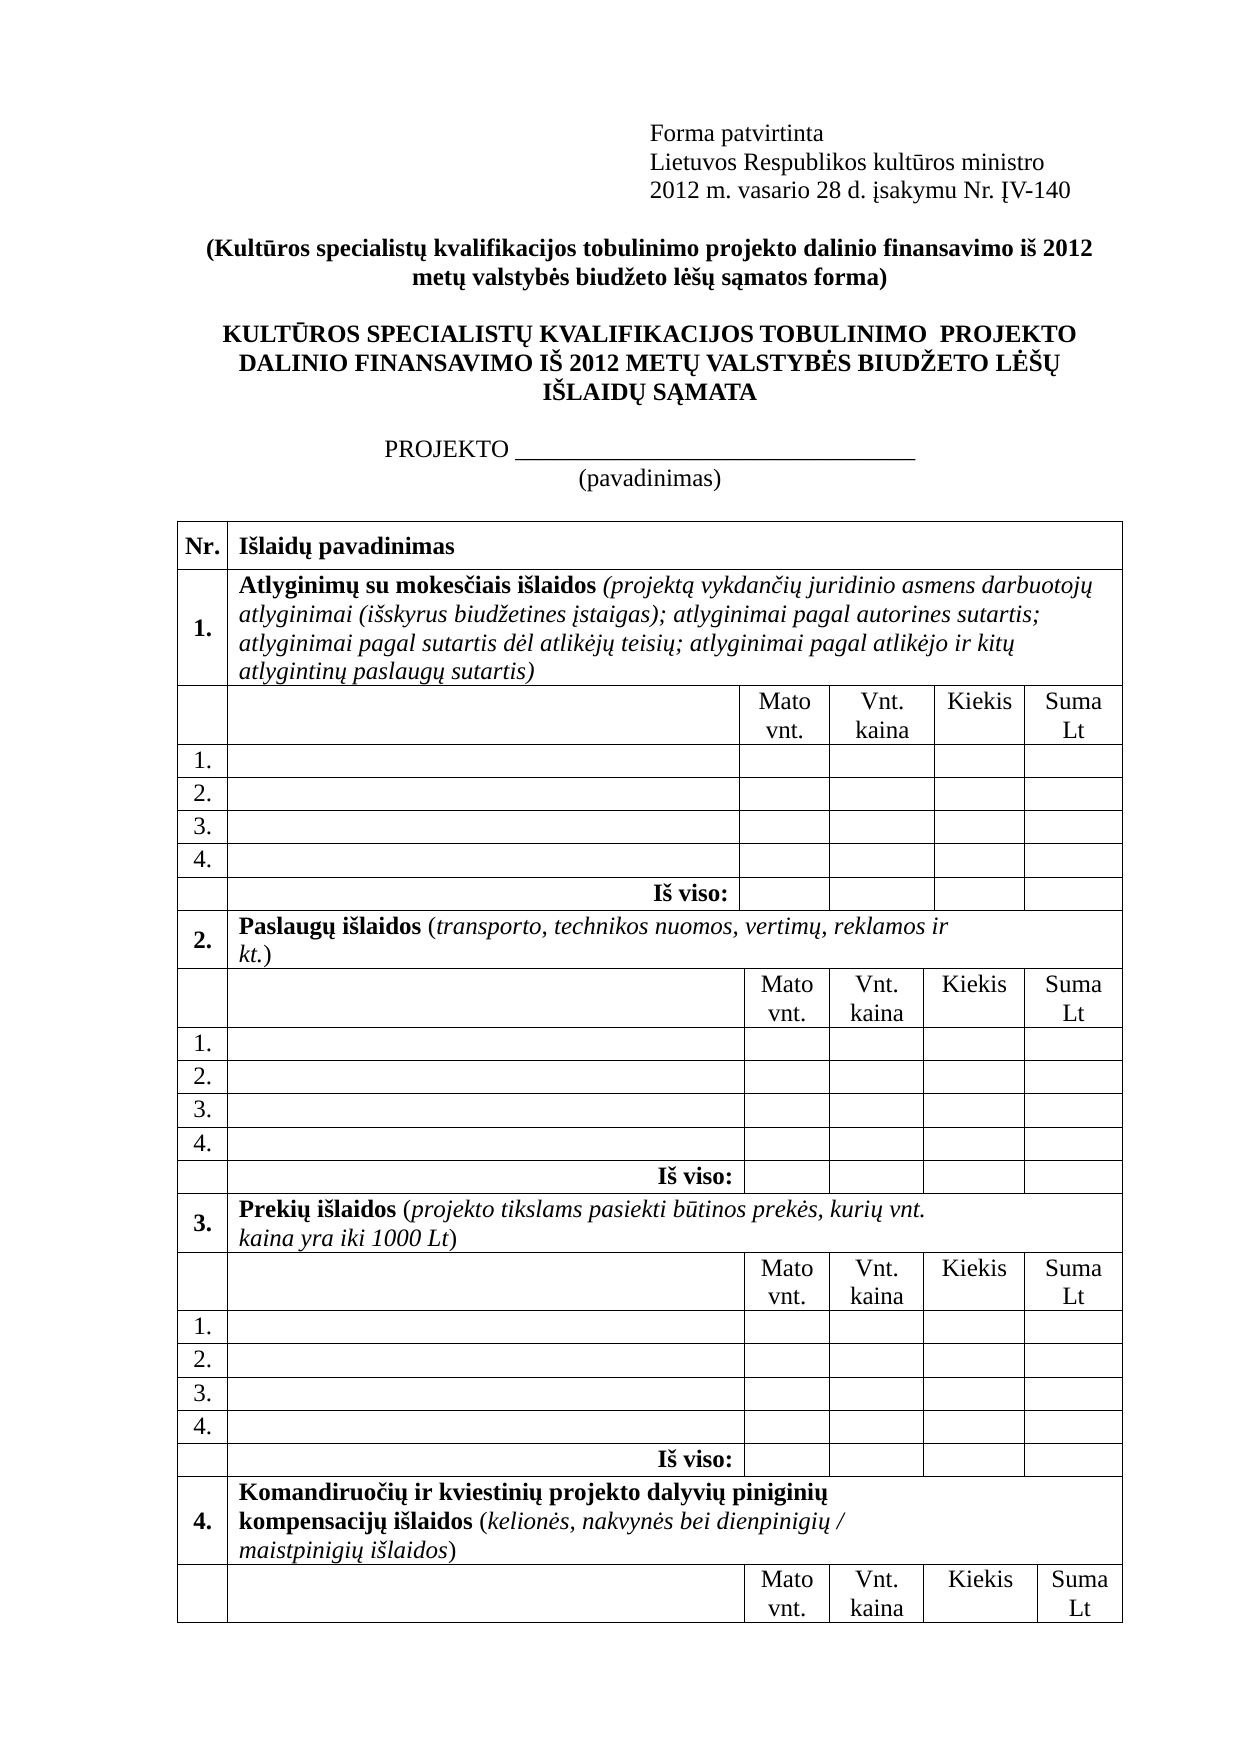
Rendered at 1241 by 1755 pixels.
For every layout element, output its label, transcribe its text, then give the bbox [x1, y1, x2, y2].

table_cell [1025, 1477, 1053, 1563]
table_cell [745, 1444, 829, 1476]
table_cell [924, 1094, 1024, 1127]
text IŠLAIDŲ SĄMATA [177, 377, 1122, 406]
table_cell [745, 1028, 829, 1060]
table_cell [830, 778, 934, 810]
table_cell [745, 1411, 829, 1443]
table_cell Kiekis [935, 686, 1024, 744]
table_cell Mato vnt. [745, 1565, 829, 1622]
table_cell [830, 1411, 923, 1443]
table_cell [745, 1378, 829, 1410]
table_cell Atlyginimų su mokesčiais išlaidos (projektą vykdančių juridinio asmens darbuotojų atlyginimai (išskyrus biudžetines įstaigas); atlyginimai pagal autorines sutartis; atlyginimai pagal sutartis dėl atlikėjų teisių; atlyginimai pagal atlikėjo ir kitų atlygintinų paslaugų sutartis) [228, 570, 1122, 685]
table_cell [987, 1194, 1025, 1252]
table_cell 2. [178, 1344, 227, 1377]
table_cell [1025, 1311, 1122, 1343]
table_cell [924, 1161, 1024, 1193]
table_cell [924, 1411, 1024, 1443]
table_cell [228, 1344, 744, 1377]
table_cell [228, 1411, 744, 1443]
table_cell [987, 1477, 1025, 1563]
table_cell Suma Lt [1025, 969, 1122, 1027]
table_cell [987, 911, 1025, 968]
table_cell Vnt. kaina [830, 1565, 923, 1622]
table_cell [830, 844, 934, 877]
table_cell [924, 1128, 1024, 1160]
table_cell [830, 1028, 923, 1060]
table_cell [178, 1161, 227, 1193]
table_cell 4. [178, 1477, 227, 1563]
table_cell [1025, 911, 1053, 968]
table_cell Vnt. kaina [830, 1253, 923, 1310]
table_cell [935, 811, 1024, 843]
table_cell Mato vnt. [740, 686, 829, 744]
table_cell [935, 844, 1024, 877]
table_cell 4. [178, 1128, 227, 1160]
table_cell [1079, 1477, 1122, 1563]
table_cell [935, 878, 1024, 910]
table_cell [745, 1094, 829, 1127]
table_cell [178, 1253, 227, 1310]
table_cell [1025, 778, 1122, 810]
table_cell [1053, 911, 1079, 968]
table_cell [745, 1161, 829, 1193]
table_cell [1025, 1411, 1122, 1443]
text Forma patvirtinta [649, 118, 1122, 147]
table_cell Suma Lt [1038, 1565, 1122, 1622]
table_cell [1079, 1194, 1122, 1252]
table_cell [178, 969, 227, 1027]
table_cell Iš viso: [228, 1444, 744, 1476]
table_cell [924, 1311, 1024, 1343]
table_cell [228, 686, 739, 744]
table_cell 3. [178, 1378, 227, 1410]
text KULTŪROS SPECIALISTŲ KVALIFIKACIJOS TOBULINIMO PROJEKTO DALINIO FINANSAVIMO IŠ 2012 METŲ VALSTYBĖS BIUDŽETO LĖŠŲ [177, 319, 1122, 377]
text (Kultūros specialistų kvalifikacijos tobulinimo projekto dalinio finansavimo iš 2012 metų valstybės biudžeto lėšų sąmatos forma) [177, 233, 1122, 291]
table_cell [1025, 1378, 1122, 1410]
table_cell [228, 1128, 744, 1160]
table_cell [1053, 1194, 1079, 1252]
table_cell Kiekis [924, 969, 1024, 1027]
table_cell [924, 1344, 1024, 1377]
table_cell [745, 1311, 829, 1343]
table_cell [830, 1444, 923, 1476]
table_cell [740, 844, 829, 877]
table_cell [745, 1344, 829, 1377]
table_cell [1025, 878, 1122, 910]
table_cell [1025, 1161, 1122, 1193]
text 2012 m. vasario 28 d. įsakymu Nr. ĮV-140 [649, 176, 1122, 204]
table_cell [178, 1444, 227, 1476]
table_cell Kiekis [924, 1253, 1024, 1310]
table_cell [228, 1061, 744, 1093]
table_cell [830, 745, 934, 777]
table_cell [178, 878, 227, 910]
table_cell [830, 1094, 923, 1127]
table_cell [1079, 911, 1122, 968]
table_cell [228, 1094, 744, 1127]
table_cell 2. [178, 1061, 227, 1093]
table_cell [178, 1565, 227, 1622]
table_cell [830, 878, 934, 910]
table_cell [1025, 1344, 1122, 1377]
table_cell [1025, 1061, 1122, 1093]
table_cell Mato vnt. [745, 969, 829, 1027]
table_cell 3. [178, 1194, 227, 1252]
table_cell [1025, 1194, 1053, 1252]
text (pavadinimas) [177, 463, 1122, 492]
table_cell [1025, 844, 1122, 877]
text Lietuvos Respublikos kultūros ministro [649, 147, 1122, 176]
table_cell Vnt. kaina [830, 686, 934, 744]
table_cell 3. [178, 811, 227, 843]
table_cell [228, 1311, 744, 1343]
table_cell [1025, 1128, 1122, 1160]
table_cell [228, 778, 739, 810]
table_cell [228, 969, 744, 1027]
table_cell 1. [178, 1028, 227, 1060]
table_cell [228, 1253, 744, 1310]
table_cell [178, 686, 227, 744]
table_cell [935, 778, 1024, 810]
table_cell [1025, 811, 1122, 843]
table_cell [924, 1378, 1024, 1410]
table_cell 4. [178, 1411, 227, 1443]
table_header Nr. [178, 522, 227, 569]
table_cell 1. [178, 570, 227, 685]
table_cell [228, 745, 739, 777]
table_cell [1053, 1477, 1079, 1563]
table_cell [740, 745, 829, 777]
table_cell 3. [178, 1094, 227, 1127]
table_cell 2. [178, 911, 227, 968]
table_cell [228, 1378, 744, 1410]
table_cell [228, 811, 739, 843]
table_cell Iš viso: [228, 878, 739, 910]
table_cell [1025, 745, 1122, 777]
table_cell [830, 1128, 923, 1160]
table_cell Komandiruočių ir kviestinių projekto dalyvių piniginių kompensacijų išlaidos (kelionės, nakvynės bei dienpinigių / maistpinigių išlaidos) [228, 1477, 987, 1563]
table_cell [830, 1061, 923, 1093]
table_cell [740, 778, 829, 810]
table_cell Mato vnt. [745, 1253, 829, 1310]
table_cell [924, 1028, 1024, 1060]
table_cell Suma Lt [1025, 1253, 1122, 1310]
table_cell [228, 1028, 744, 1060]
table_cell [745, 1061, 829, 1093]
table_cell Kiekis [924, 1565, 1037, 1622]
table_cell Suma Lt [1025, 686, 1122, 744]
table_cell [935, 745, 1024, 777]
table_cell Iš viso: [228, 1161, 744, 1193]
table_cell [745, 1128, 829, 1160]
text PROJEKTO ________________________________ [177, 434, 1122, 463]
table_cell [830, 1161, 923, 1193]
table_cell Vnt. kaina [830, 969, 923, 1027]
table_header Išlaidų pavadinimas [228, 522, 1122, 569]
table_cell 2. [178, 778, 227, 810]
table_cell 1. [178, 745, 227, 777]
table_cell Paslaugų išlaidos (transporto, technikos nuomos, vertimų, reklamos ir kt.) [228, 911, 987, 968]
table_cell [1025, 1444, 1122, 1476]
table_cell Prekių išlaidos (projekto tikslams pasiekti būtinos prekės, kurių vnt. kaina yra iki 1000 Lt) [228, 1194, 987, 1252]
table_cell [228, 844, 739, 877]
table_cell [924, 1444, 1024, 1476]
table_cell [830, 1311, 923, 1343]
table_cell 4. [178, 844, 227, 877]
table_cell [740, 878, 829, 910]
table_cell [830, 811, 934, 843]
table_cell [1025, 1094, 1122, 1127]
table_cell [830, 1378, 923, 1410]
table_cell 1. [178, 1311, 227, 1343]
table_cell [740, 811, 829, 843]
table_cell [228, 1565, 744, 1622]
table_cell [1025, 1028, 1122, 1060]
table_cell [924, 1061, 1024, 1093]
table_cell [830, 1344, 923, 1377]
